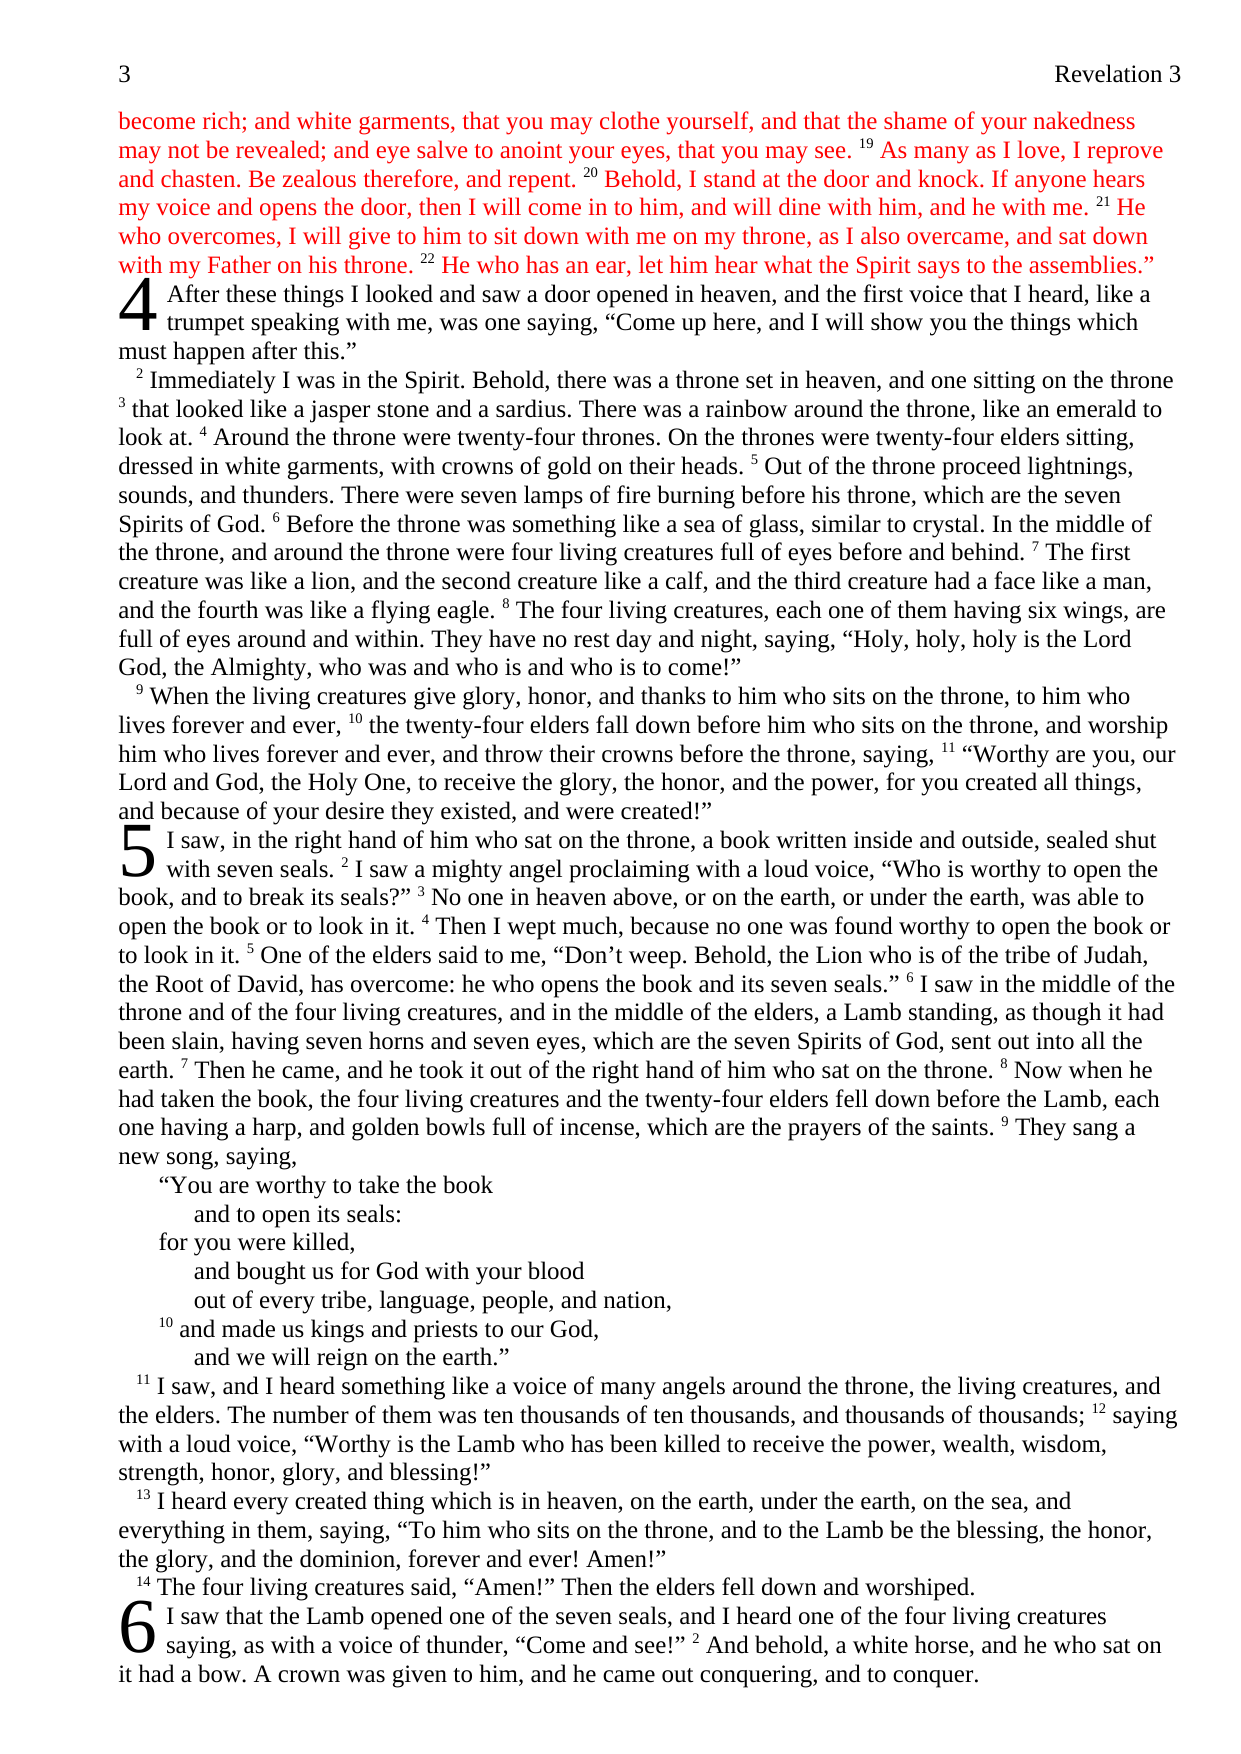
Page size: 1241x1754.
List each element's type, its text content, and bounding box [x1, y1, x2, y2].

text 9 When the living creatures give glory, honor, and thanks to him who sits on the throne, to him who lives forever and ever, 10 the twenty-four elders fall down before him who sits on the throne, and worship him who lives forever and ever, and throw their crowns before the throne, saying, 11 “Worthy are you, our Lord and God, the Holy One, to receive the glory, the honor, and the power, for you created all things, and because of your desire they existed, and were created!” [118, 681, 1181, 825]
text 6I saw that the Lamb opened one of the seven seals, and I heard one of the four living creatures saying, as with a voice of thunder, “Come and see!” 2 And behold, a white horse, and he who sat on it had a bow. A crown was given to him, and he came out conquering, and to conquer. [118, 1601, 1181, 1687]
text 14 The four living creatures said, “Amen!” Then the elders fell down and worshiped. [118, 1572, 1181, 1601]
text and bought us for God with your blood [194, 1256, 1181, 1285]
text for you were killed, [158, 1227, 1181, 1256]
text 11 I saw, and I heard something like a voice of many angels around the throne, the living creatures, and the elders. The number of them was ten thousands of ten thousands, and thousands of thousands; 12 saying with a loud voice, “Worthy is the Lamb who has been killed to receive the power, wealth, wisdom, strength, honor, glory, and blessing!” [118, 1371, 1181, 1486]
text 13 I heard every created thing which is in heaven, on the earth, under the earth, on the sea, and everything in them, saying, “To him who sits on the throne, and to the Lamb be the blessing, the honor, the glory, and the dominion, forever and ever! Amen!” [118, 1486, 1181, 1572]
text 10 and made us kings and priests to our God, [158, 1314, 1181, 1342]
text and to open its seals: [194, 1199, 1181, 1227]
text “You are worthy to take the book [158, 1170, 1181, 1199]
text and we will reign on the earth.” [194, 1342, 1181, 1371]
text 2 Immediately I was in the Spirit. Behold, there was a throne set in heaven, and one sitting on the throne 3 that looked like a jasper stone and a sardius. There was a rainbow around the throne, like an emerald to look at. 4 Around the throne were twenty-four thrones. On the thrones were twenty-four elders sitting, dressed in white garments, with crowns of gold on their heads. 5 Out of the throne proceed lightnings, sounds, and thunders. There were seven lamps of fire burning before his throne, which are the seven Spirits of God. 6 Before the throne was something like a sea of glass, similar to crystal. In the middle of the throne, and around the throne were four living creatures full of eyes before and behind. 7 The first creature was like a lion, and the second creature like a calf, and the third creature had a face like a man, and the fourth was like a flying eagle. 8 The four living creatures, each one of them having six wings, are full of eyes around and within. They have no rest day and night, saying, “Holy, holy, holy is the Lord God, the Almighty, who was and who is and who is to come!” [118, 365, 1181, 681]
text become rich; and white garments, that you may clothe yourself, and that the shame of your nakedness may not be revealed; and eye salve to anoint your eyes, that you may see. 19 As many as I love, I reprove and chasten. Be zealous therefore, and repent. 20 Behold, I stand at the door and knock. If anyone hears my voice and opens the door, then I will come in to him, and will dine with him, and he with me. 21 He who overcomes, I will give to him to sit down with me on my throne, as I also overcame, and sat down with my Father on his throne. 22 He who has an ear, let him hear what the Spirit says to the assemblies.” [118, 106, 1181, 279]
text 5I saw, in the right hand of him who sat on the throne, a book written inside and outside, sealed shut with seven seals. 2 I saw a mighty angel proclaiming with a loud voice, “Who is worthy to open the book, and to break its seals?” 3 No one in heaven above, or on the earth, or under the earth, was able to open the book or to look in it. 4 Then I wept much, because no one was found worthy to open the book or to look in it. 5 One of the elders said to me, “Don’t weep. Behold, the Lion who is of the tribe of Judah, the Root of David, has overcome: he who opens the book and its seven seals.” 6 I saw in the middle of the throne and of the four living creatures, and in the middle of the elders, a Lamb standing, as though it had been slain, having seven horns and seven eyes, which are the seven Spirits of God, sent out into all the earth. 7 Then he came, and he took it out of the right hand of him who sat on the throne. 8 Now when he had taken the book, the four living creatures and the twenty-four elders fell down before the Lamb, each one having a harp, and golden bowls full of incense, which are the prayers of the saints. 9 They sang a new song, saying, [118, 825, 1181, 1170]
text 4After these things I looked and saw a door opened in heaven, and the first voice that I heard, like a trumpet speaking with me, was one saying, “Come up here, and I will show you the things which must happen after this.” [118, 279, 1181, 365]
text out of every tribe, language, people, and nation, [194, 1285, 1181, 1314]
